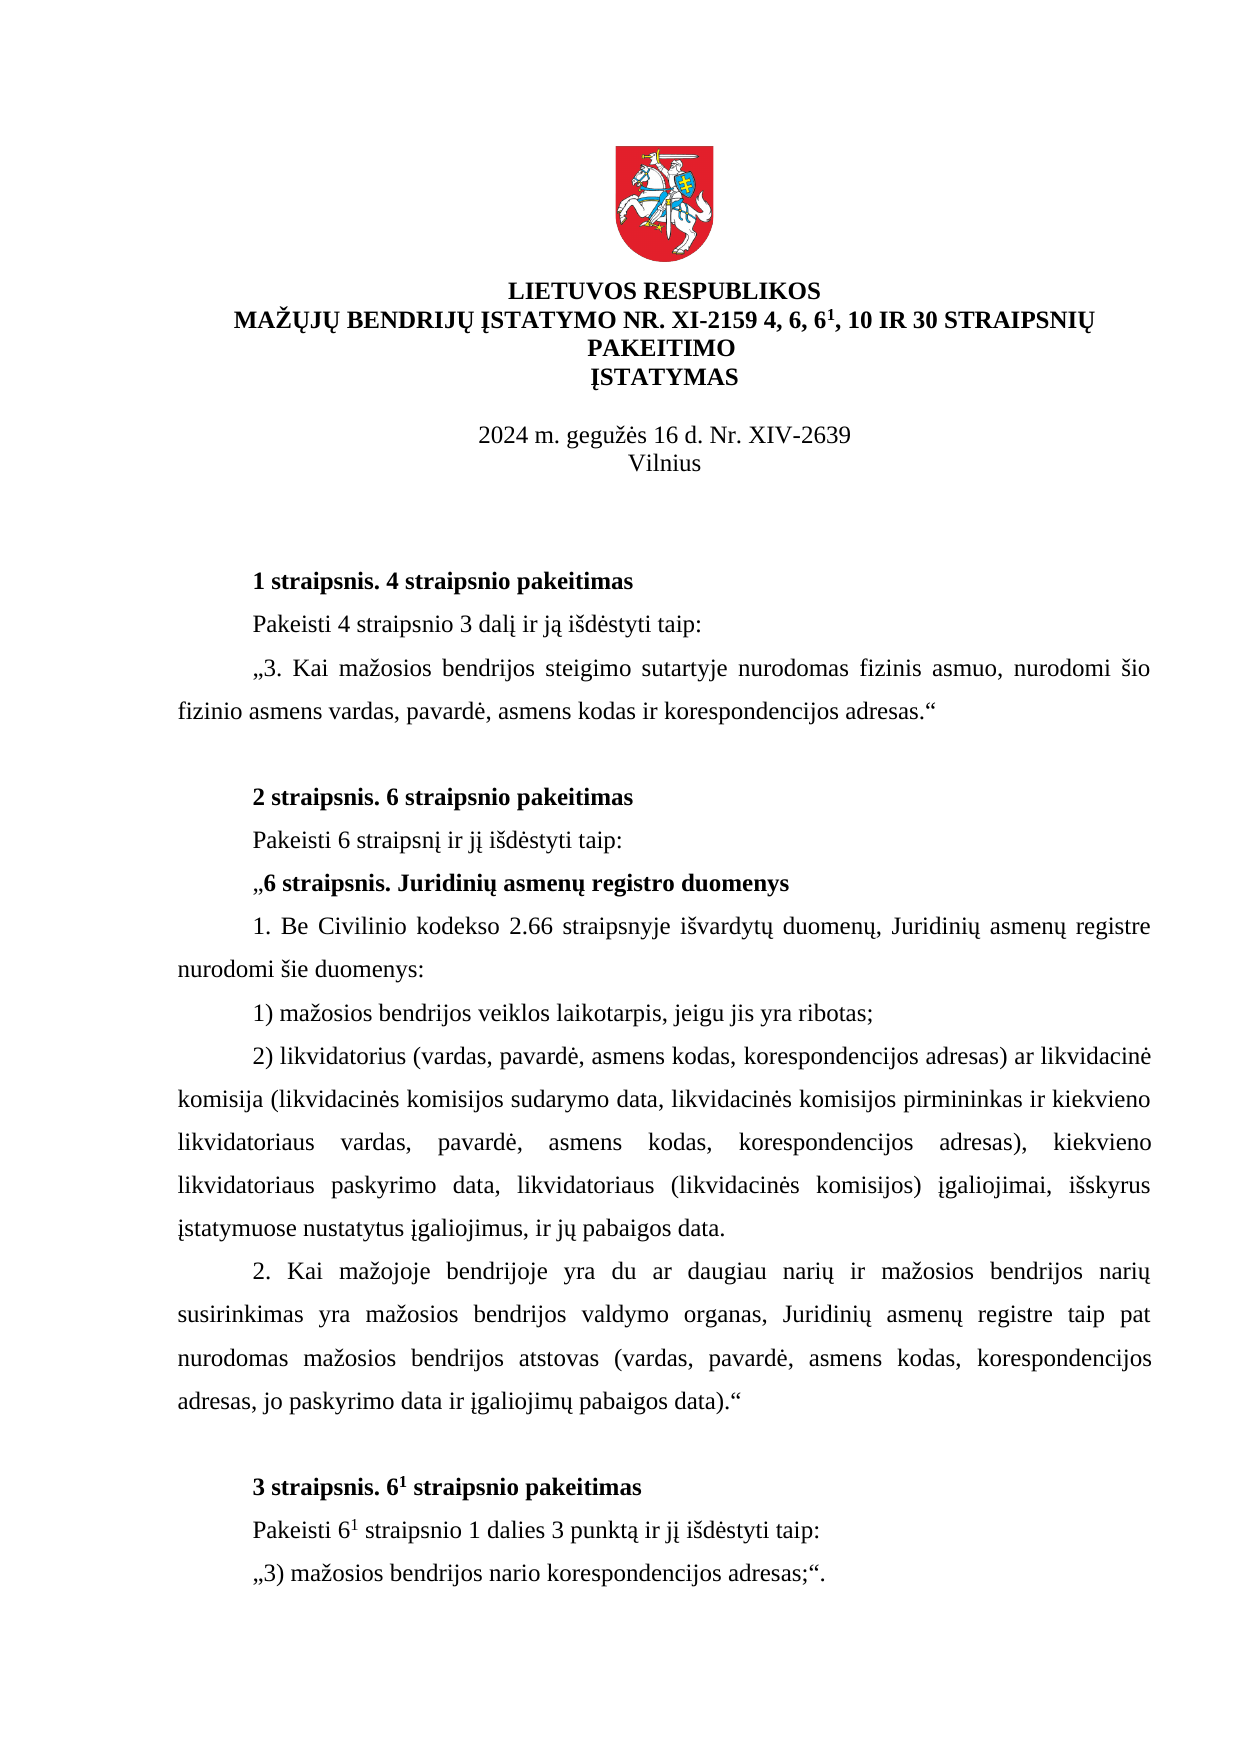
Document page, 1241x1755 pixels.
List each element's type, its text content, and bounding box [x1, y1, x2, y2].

text Pakeisti 61 straipsnio 1 dalies 3 punktą ir jį išdėstyti taip: [177, 1515, 1152, 1544]
text 2. Kai mažojoje bendrijoje yra du ar daugiau narių ir mažosios bendrijos narių susirinkimas yra mažosios bendrijos valdymo organas, Juridinių asmenų registre taip pat nurodomas mažosios bendrijos atstovas (vardas, pavardė, asmens kodas, korespondencijos adresas, jo paskyrimo data ir įgaliojimų pabaigos data).“ [177, 1256, 1152, 1414]
text 1 straipsnis. 4 straipsnio pakeitimas [177, 566, 1152, 595]
text ĮSTATYMAS [177, 362, 1152, 391]
text „3) mažosios bendrijos nario korespondencijos adresas;“. [177, 1558, 1152, 1587]
text „6 straipsnis. Juridinių asmenų registro duomenys [177, 868, 1152, 897]
text LIETUVOS RESPUBLIKOS [177, 276, 1152, 305]
text 2) likvidatorius (vardas, pavardė, asmens kodas, korespondencijos adresas) ar likvidacinė komisija (likvidacinės komisijos sudarymo data, likvidacinės komisijos pirmininkas ir kiekvieno likvidatoriaus vardas, pavardė, asmens kodas, korespondencijos adresas), kiekvieno likvidatoriaus paskyrimo data, likvidatoriaus (likvidacinės komisijos) įgaliojimai, išskyrus įstatymuose nustatytus įgaliojimus, ir jų pabaigos data. [177, 1041, 1152, 1242]
text Pakeisti 6 straipsnį ir jį išdėstyti taip: [177, 825, 1152, 854]
text 1) mažosios bendrijos veiklos laikotarpis, jeigu jis yra ribotas; [177, 998, 1152, 1026]
text Vilnius [177, 448, 1152, 477]
text 2 straipsnis. 6 straipsnio pakeitimas [177, 782, 1152, 811]
text 2024 m. gegužės 16 d. Nr. XIV-2639 [177, 420, 1152, 448]
text MAŽŲJŲ BENDRIJŲ ĮSTATYMO NR. XI-2159 4, 6, 61, 10 IR 30 STRAIPSNIŲ PAKEITIMO [177, 305, 1152, 362]
text Pakeisti 4 straipsnio 3 dalį ir ją išdėstyti taip: [177, 609, 1152, 638]
text „3. Kai mažosios bendrijos steigimo sutartyje nurodomas fizinis asmuo, nurodomi šio fizinio asmens vardas, pavardė, asmens kodas ir korespondencijos adresas.“ [177, 653, 1152, 724]
text 1. Be Civilinio kodekso 2.66 straipsnyje išvardytų duomenų, Juridinių asmenų registre nurodomi šie duomenys: [177, 911, 1152, 983]
text 3 straipsnis. 61 straipsnio pakeitimas [177, 1472, 1152, 1501]
